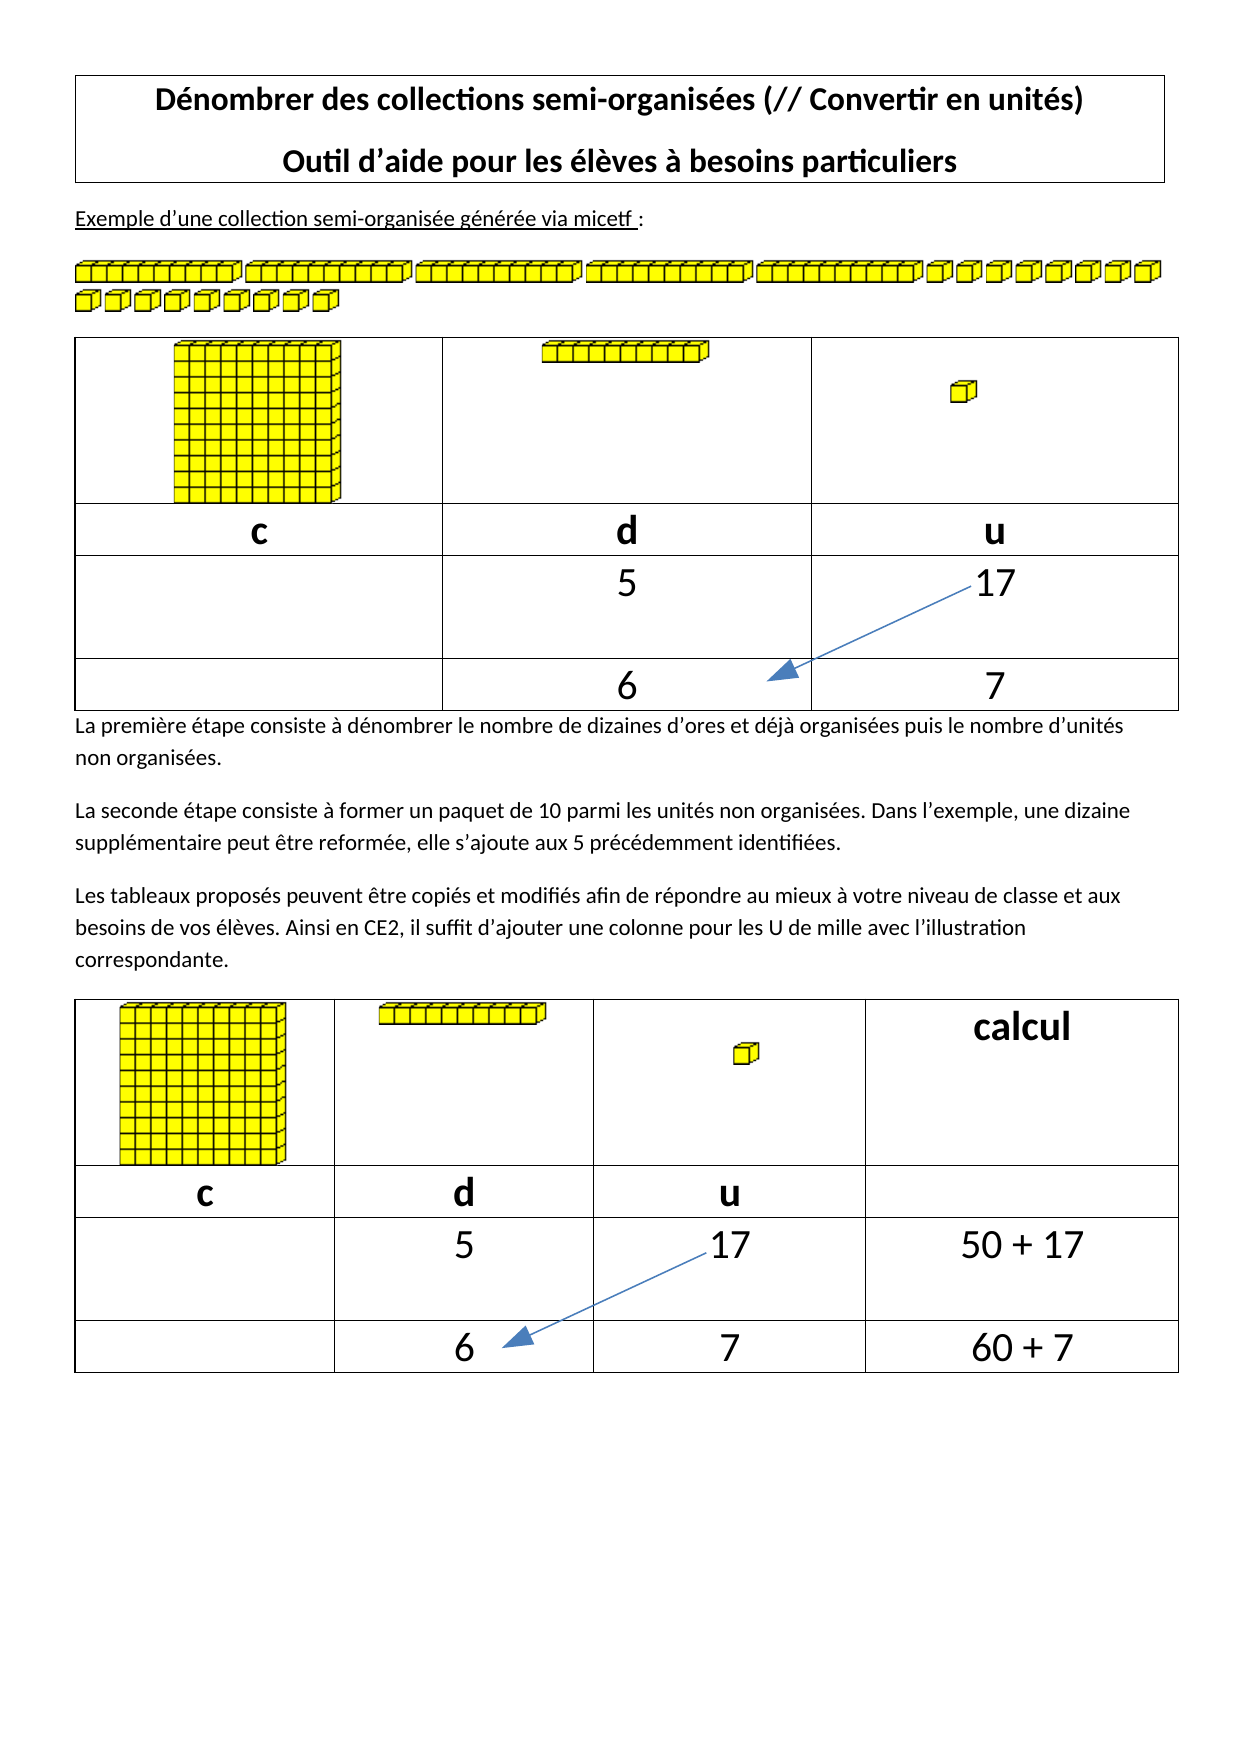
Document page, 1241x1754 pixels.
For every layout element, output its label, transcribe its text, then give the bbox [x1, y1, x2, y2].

table_header [594, 1000, 865, 1165]
table_cell c [76, 504, 442, 555]
table_cell 17 [812, 556, 1178, 658]
text Outil d’aide pour les élèves à besoins particuliers [76, 137, 1164, 182]
table_cell 7 [812, 659, 1178, 710]
table_header [290, 1000, 334, 1165]
table_header [345, 338, 442, 503]
text La première étape consiste à dénombrer le nombre de dizaines d’ores et déjà organisées puis le nombre d’unités non organisées. [75, 711, 1165, 771]
table_header [443, 338, 811, 503]
table_cell 17 [594, 1218, 865, 1320]
table_cell [76, 1321, 334, 1372]
table_header [76, 338, 173, 503]
picture [378, 999, 550, 1025]
picture [950, 378, 980, 403]
picture [119, 999, 290, 1166]
table_cell c [76, 1166, 334, 1217]
text Les tableaux proposés peuvent être copiés et modifiés afin de répondre au mieux à votre niveau de classe et aux besoins de vos élèves. Ainsi en CE2, il suffit d’ajouter une colonne pour les U de mille avec l’illustration correspondante. [75, 881, 1165, 973]
table_cell d [335, 1166, 593, 1217]
table_header [812, 338, 1178, 503]
table_cell d [443, 504, 811, 555]
table_cell 6 [443, 659, 811, 710]
picture [75, 257, 1164, 283]
table_cell [76, 1218, 334, 1320]
picture [541, 337, 713, 363]
table_cell 60 + 7 [866, 1321, 1178, 1372]
text La seconde étape consiste à former un paquet de 10 parmi les unités non organisées. Dans l’exemple, une dizaine supplémentaire peut être reformée, elle s’ajoute aux 5 précédemment identifiées. [75, 796, 1165, 856]
table_header calcul [866, 1000, 1178, 1165]
text Dénombrer des collections semi-organisées (// Convertir en unités) [76, 76, 1164, 119]
table_cell [76, 556, 442, 658]
picture [173, 337, 345, 504]
table_cell 5 [335, 1218, 593, 1320]
picture [733, 1040, 763, 1065]
table_cell u [594, 1166, 865, 1217]
table_cell 7 [594, 1321, 865, 1372]
table_cell 6 [335, 1321, 593, 1372]
table_cell 5 [443, 556, 811, 658]
table_header [335, 1000, 593, 1165]
table_cell u [812, 504, 1178, 555]
text Exemple d’une collection semi-organisée générée via micetf : [75, 204, 1165, 232]
picture [75, 286, 343, 312]
table_cell 50 + 17 [866, 1218, 1178, 1320]
table_cell [76, 659, 442, 710]
table_header [76, 1000, 119, 1165]
table_cell [866, 1166, 1178, 1217]
